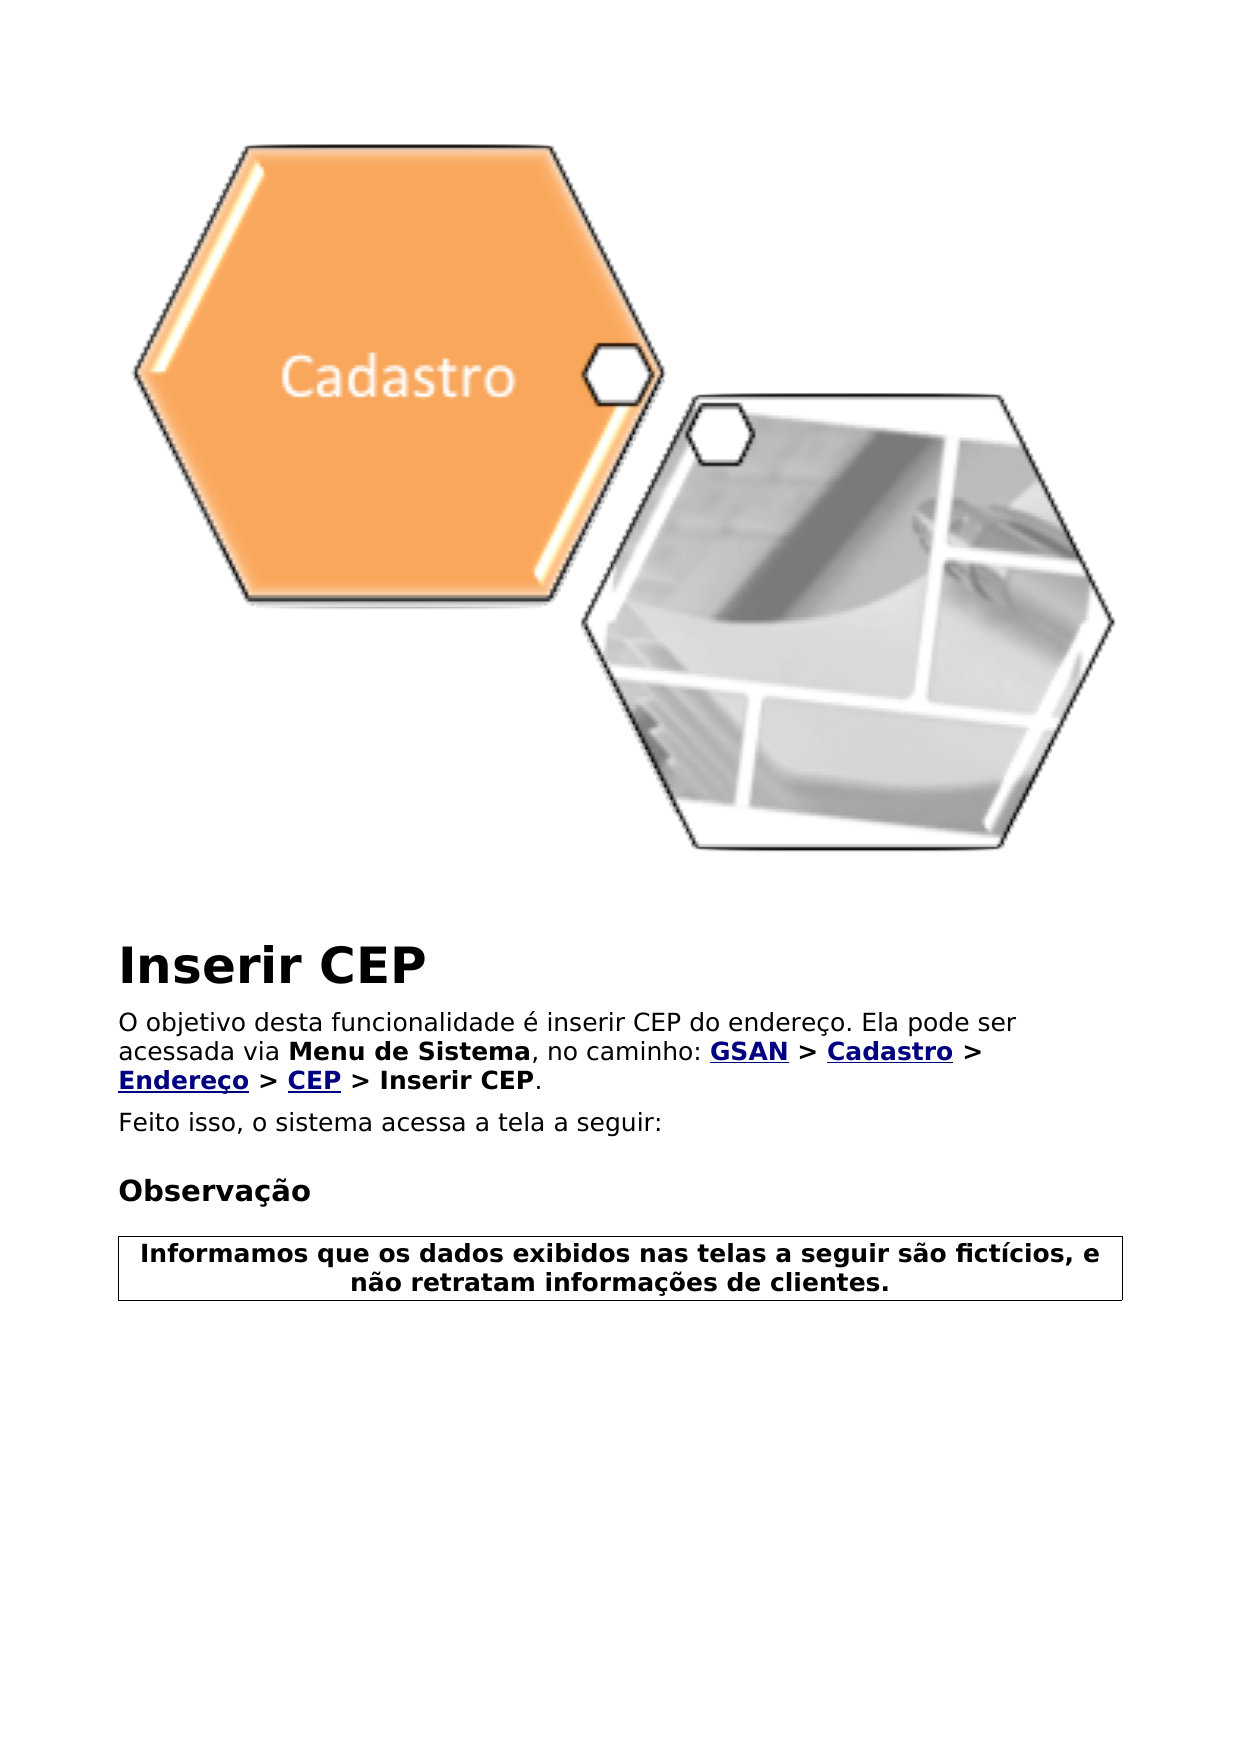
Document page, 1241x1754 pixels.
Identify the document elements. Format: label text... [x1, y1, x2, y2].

text Feito isso, o sistema acessa a tela a seguir: [118, 1108, 1122, 1137]
subtitle Inserir CEP [118, 937, 1122, 995]
subtitle Observação [118, 1174, 1122, 1208]
picture [118, 118, 1123, 871]
table_header Informamos que os dados exibidos nas telas a seguir são fictícios, e não retratam informações de clientes. [119, 1237, 1122, 1300]
text O objetivo desta funcionalidade é inserir CEP do endereço. Ela pode ser acessada via Menu de Sistema, no caminho: GSAN > Cadastro > Endereço > CEP > Inserir CEP. [118, 1008, 1122, 1095]
